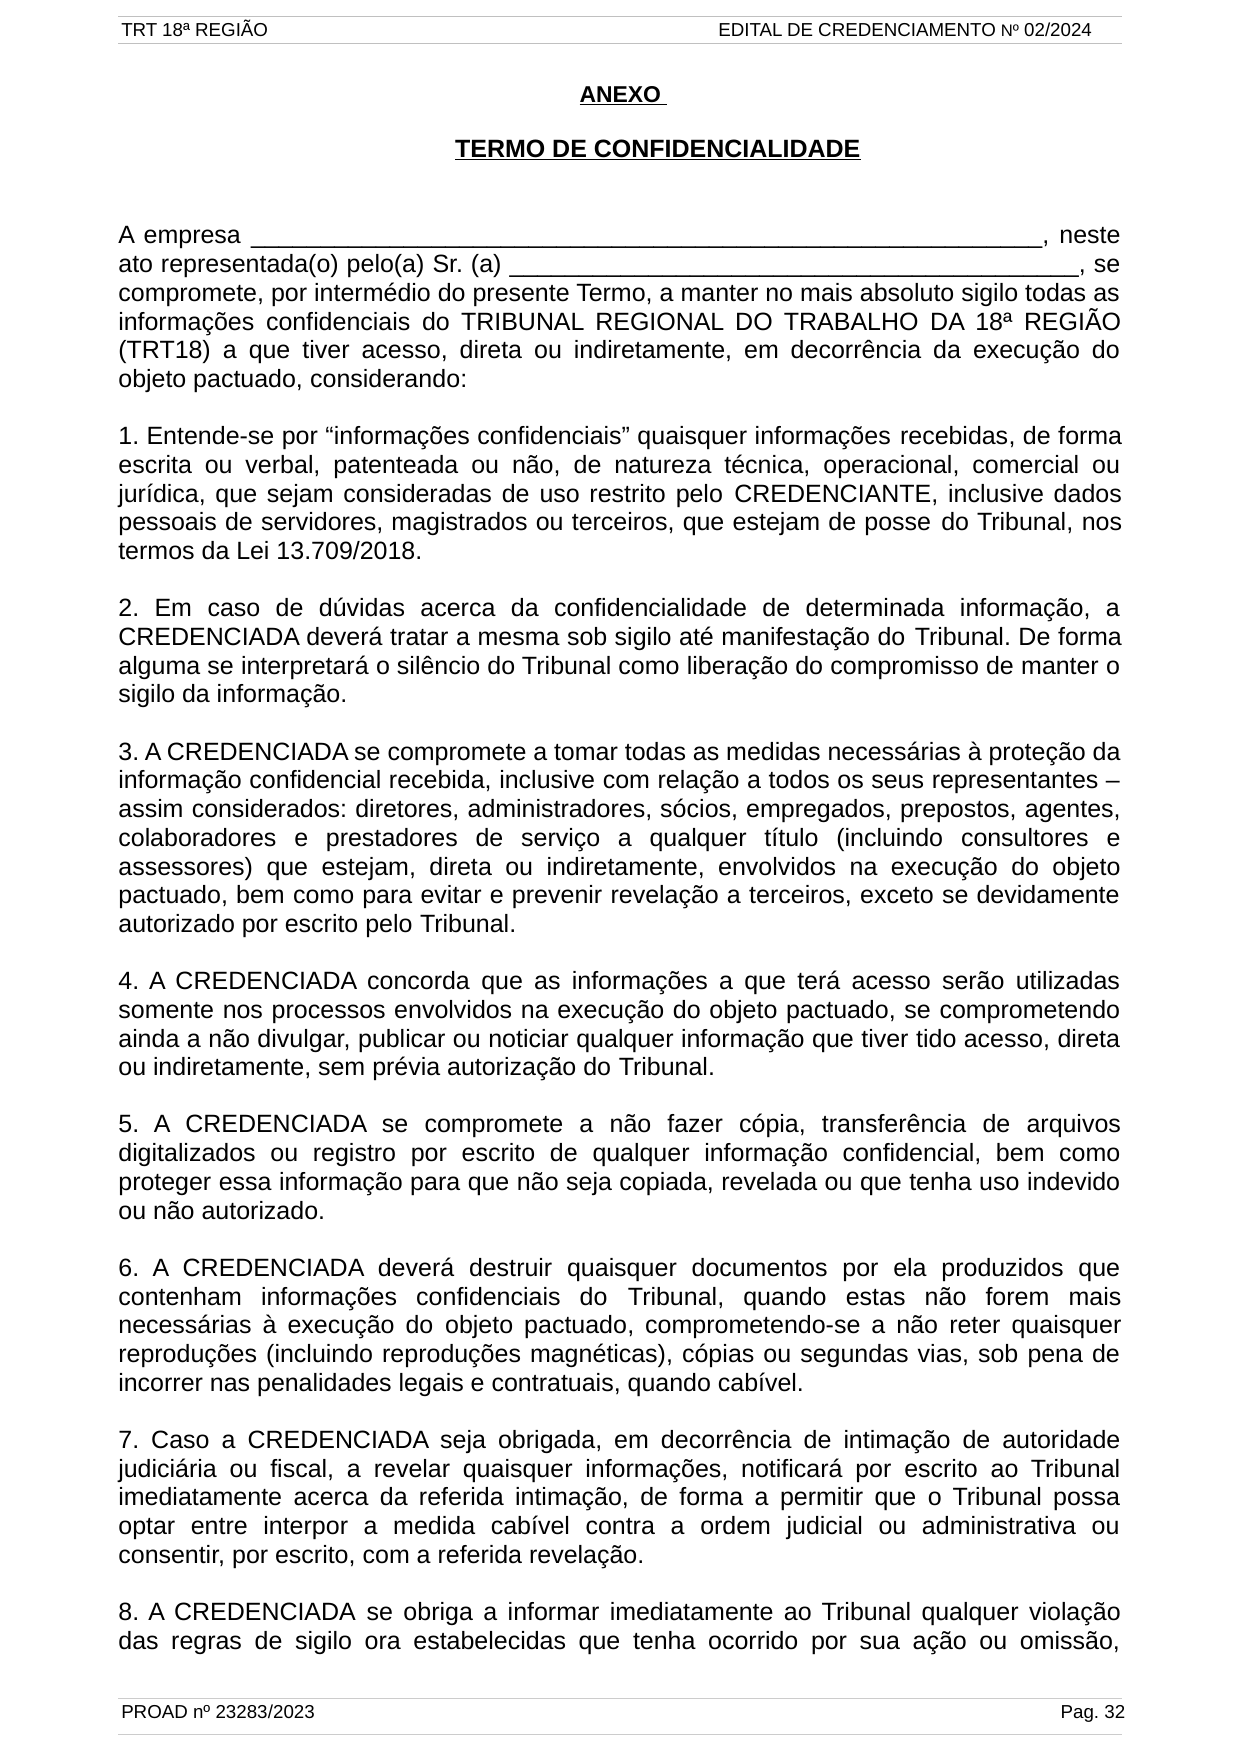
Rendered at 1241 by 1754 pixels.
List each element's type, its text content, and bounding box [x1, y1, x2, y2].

text ANEXO [118, 81, 1122, 108]
text 6. A CREDENCIADA deverá destruir quaisquer documentos por ela produzidos que contenham informações confidenciais do Tribunal, quando estas não forem mais necessárias à execução do objeto pactuado, comprometendo-se a não reter quaisquer reproduções (incluindo reproduções magnéticas), cópias ou segundas vias, sob pena de incorrer nas penalidades legais e contratuais, quando cabível. [118, 1253, 1122, 1396]
text 3. A CREDENCIADA se compromete a tomar todas as medidas necessárias à proteção da informação confidencial recebida, inclusive com relação a todos os seus representantes – assim considerados: diretores, administradores, sócios, empregados, prepostos, agentes, colaboradores e prestadores de serviço a qualquer título (incluindo consultores e assessores) que estejam, direta ou indiretamente, envolvidos na execução do objeto pactuado, bem como para evitar e prevenir revelação a terceiros, exceto se devidamente autorizado por escrito pelo Tribunal. [118, 736, 1122, 938]
text 5. A CREDENCIADA se compromete a não fazer cópia, transferência de arquivos digitalizados ou registro por escrito de qualquer informação confidencial, bem como proteger essa informação para que não seja copiada, revelada ou que tenha uso indevido ou não autorizado. [118, 1109, 1122, 1224]
text 4. A CREDENCIADA concorda que as informações a que terá acesso serão utilizadas somente nos processos envolvidos na execução do objeto pactuado, se comprometendo ainda a não divulgar, publicar ou noticiar qualquer informação que tiver tido acesso, direta ou indiretamente, sem prévia autorização do Tribunal. [118, 966, 1122, 1081]
text TERMO DE CONFIDENCIALIDADE [193, 134, 1122, 163]
text 1. Entende-se por “informações confidenciais” quaisquer informações recebidas, de forma escrita ou verbal, patenteada ou não, de natureza técnica, operacional, comercial ou jurídica, que sejam consideradas de uso restrito pelo CREDENCIANTE, inclusive dados pessoais de servidores, magistrados ou terceiros, que estejam de posse do Tribunal, nos termos da Lei 13.709/2018. [118, 421, 1122, 565]
text 2. Em caso de dúvidas acerca da confidencialidade de determinada informação, a CREDENCIADA deverá tratar a mesma sob sigilo até manifestação do Tribunal. De forma alguma se interpretará o silêncio do Tribunal como liberação do compromisso de manter o sigilo da informação. [118, 593, 1122, 708]
text 7. Caso a CREDENCIADA seja obrigada, em decorrência de intimação de autoridade judiciária ou fiscal, a revelar quaisquer informações, notificará por escrito ao Tribunal imediatamente acerca da referida intimação, de forma a permitir que o Tribunal possa optar entre interpor a medida cabível contra a ordem judicial ou administrativa ou consentir, por escrito, com a referida revelação. [118, 1425, 1122, 1568]
text A empresa _________________________________________________________, neste ato representada(o) pelo(a) Sr. (a) _________________________________________, se compromete, por intermédio do presente Termo, a manter no mais absoluto sigilo todas as informações confidenciais do TRIBUNAL REGIONAL DO TRABALHO DA 18ª REGIÃO (TRT18) a que tiver acesso, direta ou indiretamente, em decorrência da execução do objeto pactuado, considerando: [118, 220, 1122, 393]
text 8. A CREDENCIADA se obriga a informar imediatamente ao Tribunal qualquer violação das regras de sigilo ora estabelecidas que tenha ocorrido por sua ação ou omissão, [118, 1597, 1122, 1654]
